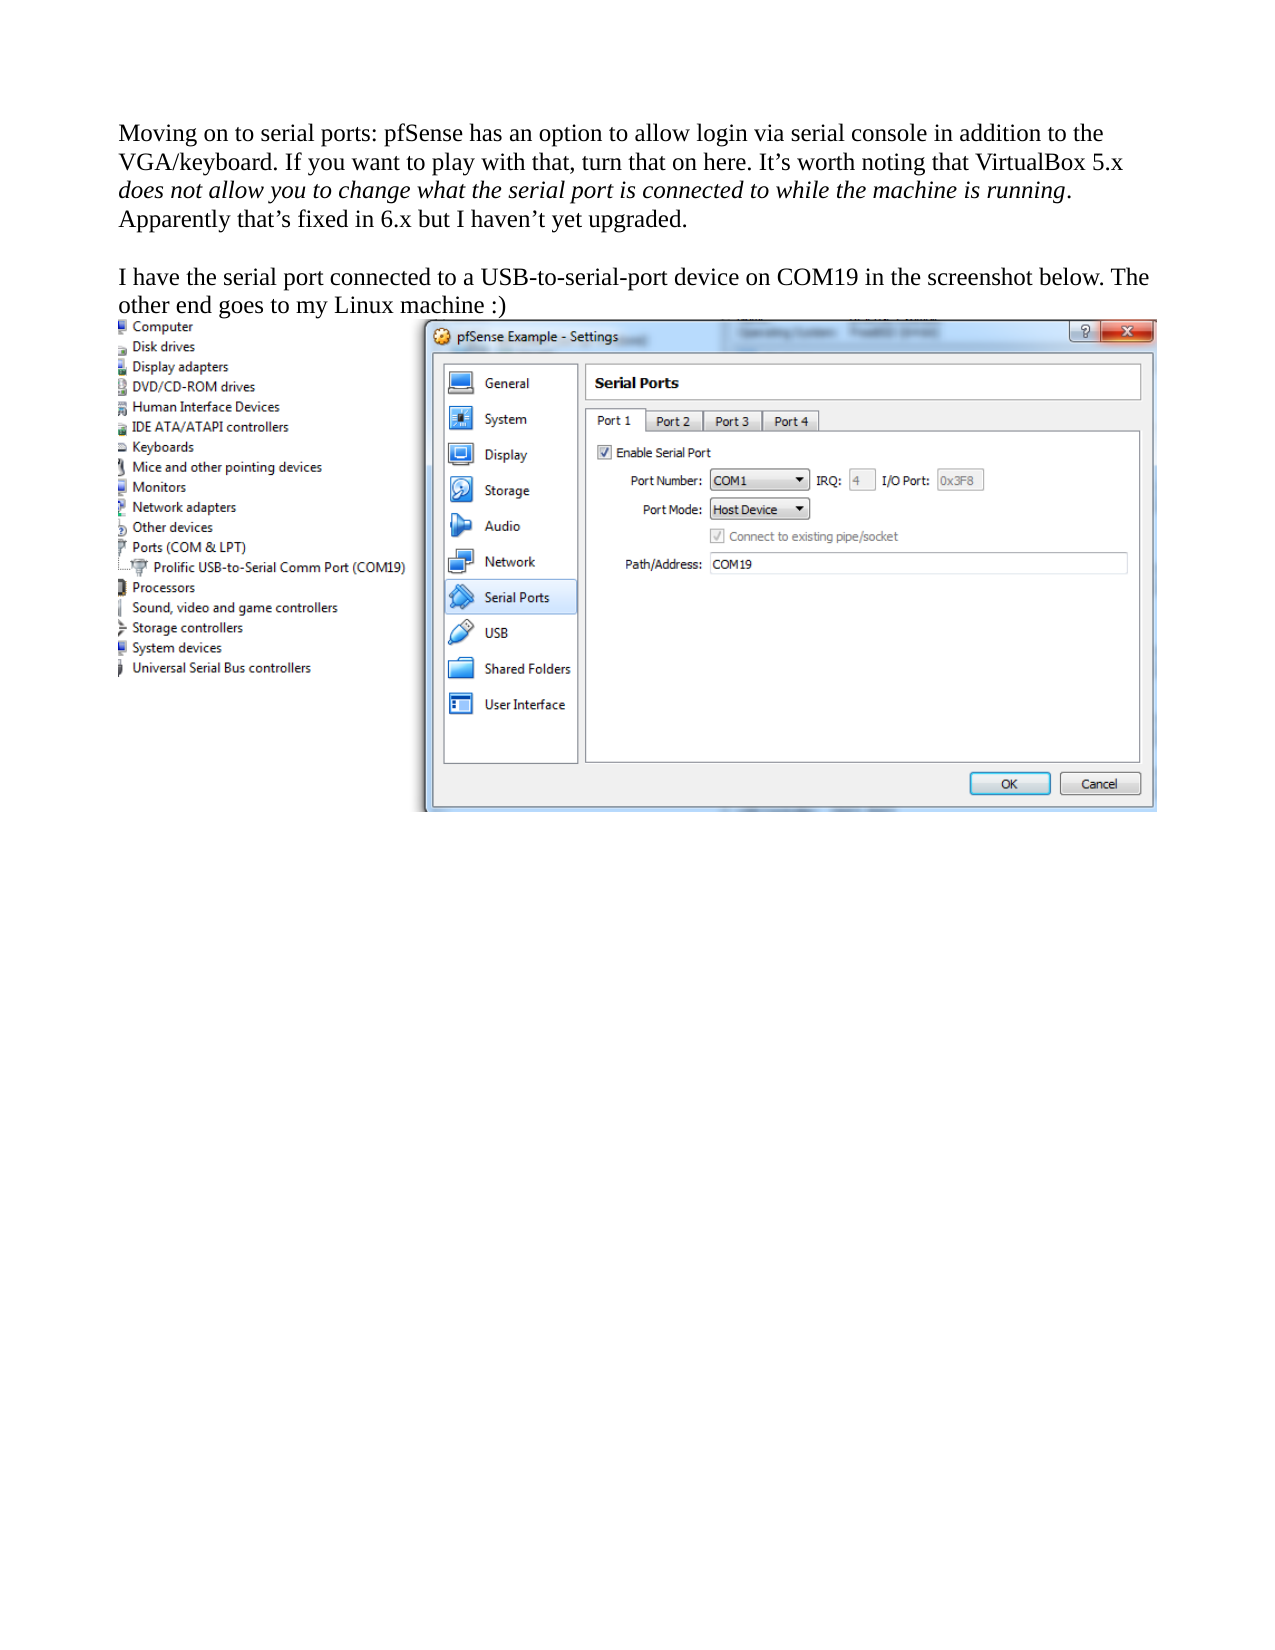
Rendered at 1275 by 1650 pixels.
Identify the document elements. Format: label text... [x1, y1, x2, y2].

picture [118, 319, 1157, 812]
text Moving on to serial ports: pfSense has an option to allow login via serial console in addition to the VGA/keyboard. If you want to play with that, turn that on here. It’s worth noting that VirtualBox 5.x does not allow you to change what the serial port is connected to while the machine is running. Apparently that’s fixed in 6.x but I haven’t yet upgraded. [118, 118, 1157, 233]
text I have the serial port connected to a USB-to-serial-port device on COM19 in the screenshot below. The other end goes to my Linux machine :) [118, 262, 1157, 319]
